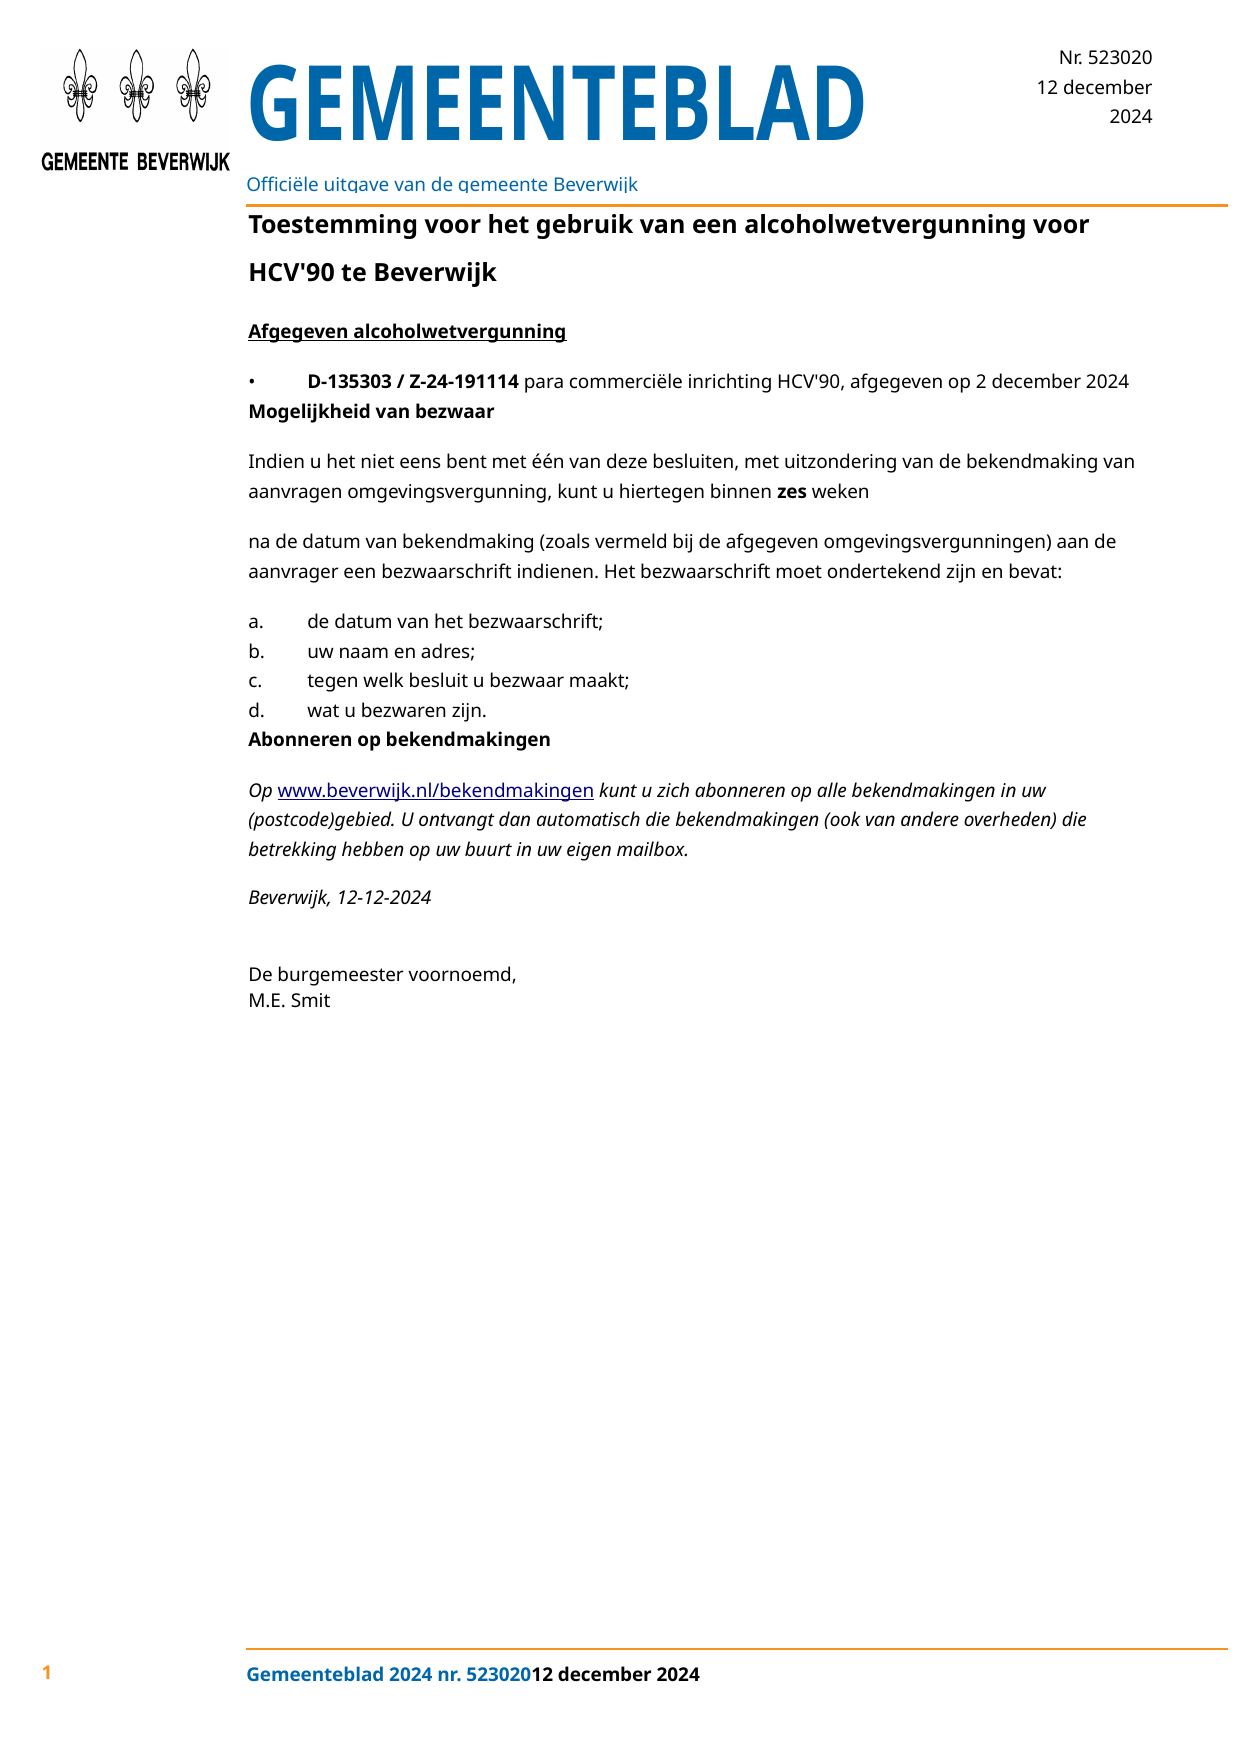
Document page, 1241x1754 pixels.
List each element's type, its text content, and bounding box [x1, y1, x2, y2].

list uw naam en adres; [248, 638, 1152, 664]
text De burgemeester voornoemd, [248, 961, 1152, 987]
picture [41, 47, 231, 172]
list D-135303 / Z-24-191114 para commerciële inrichting HCV'90, afgegeven op 2 december 2024 [248, 368, 1152, 394]
text Indien u het niet eens bent met één van deze besluiten, met uitzondering van de bekendmaking van aanvragen omgevingsvergunning, kunt u hiertegen binnen zes weken [248, 448, 1152, 504]
text Abonneren op bekendmakingen [248, 727, 1152, 752]
text Afgegeven alcoholwetvergunning [248, 318, 1152, 344]
text Op www.beverwijk.nl/bekendmakingen kunt u zich abonneren op alle bekendmakingen in uw (postcode)gebied. U ontvangt dan automatisch die bekendmakingen (ook van andere overheden) die betrekking hebben op uw buurt in uw eigen mailbox. [248, 777, 1152, 862]
text na de datum van bekendmaking (zoals vermeld bij de afgegeven omgevingsvergunningen) aan de aanvrager een bezwaarschrift indienen. Het bezwaarschrift moet ondertekend zijn en bevat: [248, 528, 1152, 584]
text Beverwijk, 12-12-2024 [248, 884, 1152, 910]
list wat u bezwaren zijn. [248, 697, 1152, 723]
text M.E. Smit [248, 987, 1152, 1013]
list de datum van het bezwaarschrift; [248, 608, 1152, 634]
text Toestemming voor het gebruik van een alcoholwetvergunning voor HCV'90 te Beverwijk [248, 207, 1152, 288]
text Mogelijkheid van bezwaar [248, 398, 1152, 424]
list tegen welk besluit u bezwaar maakt; [248, 667, 1152, 693]
